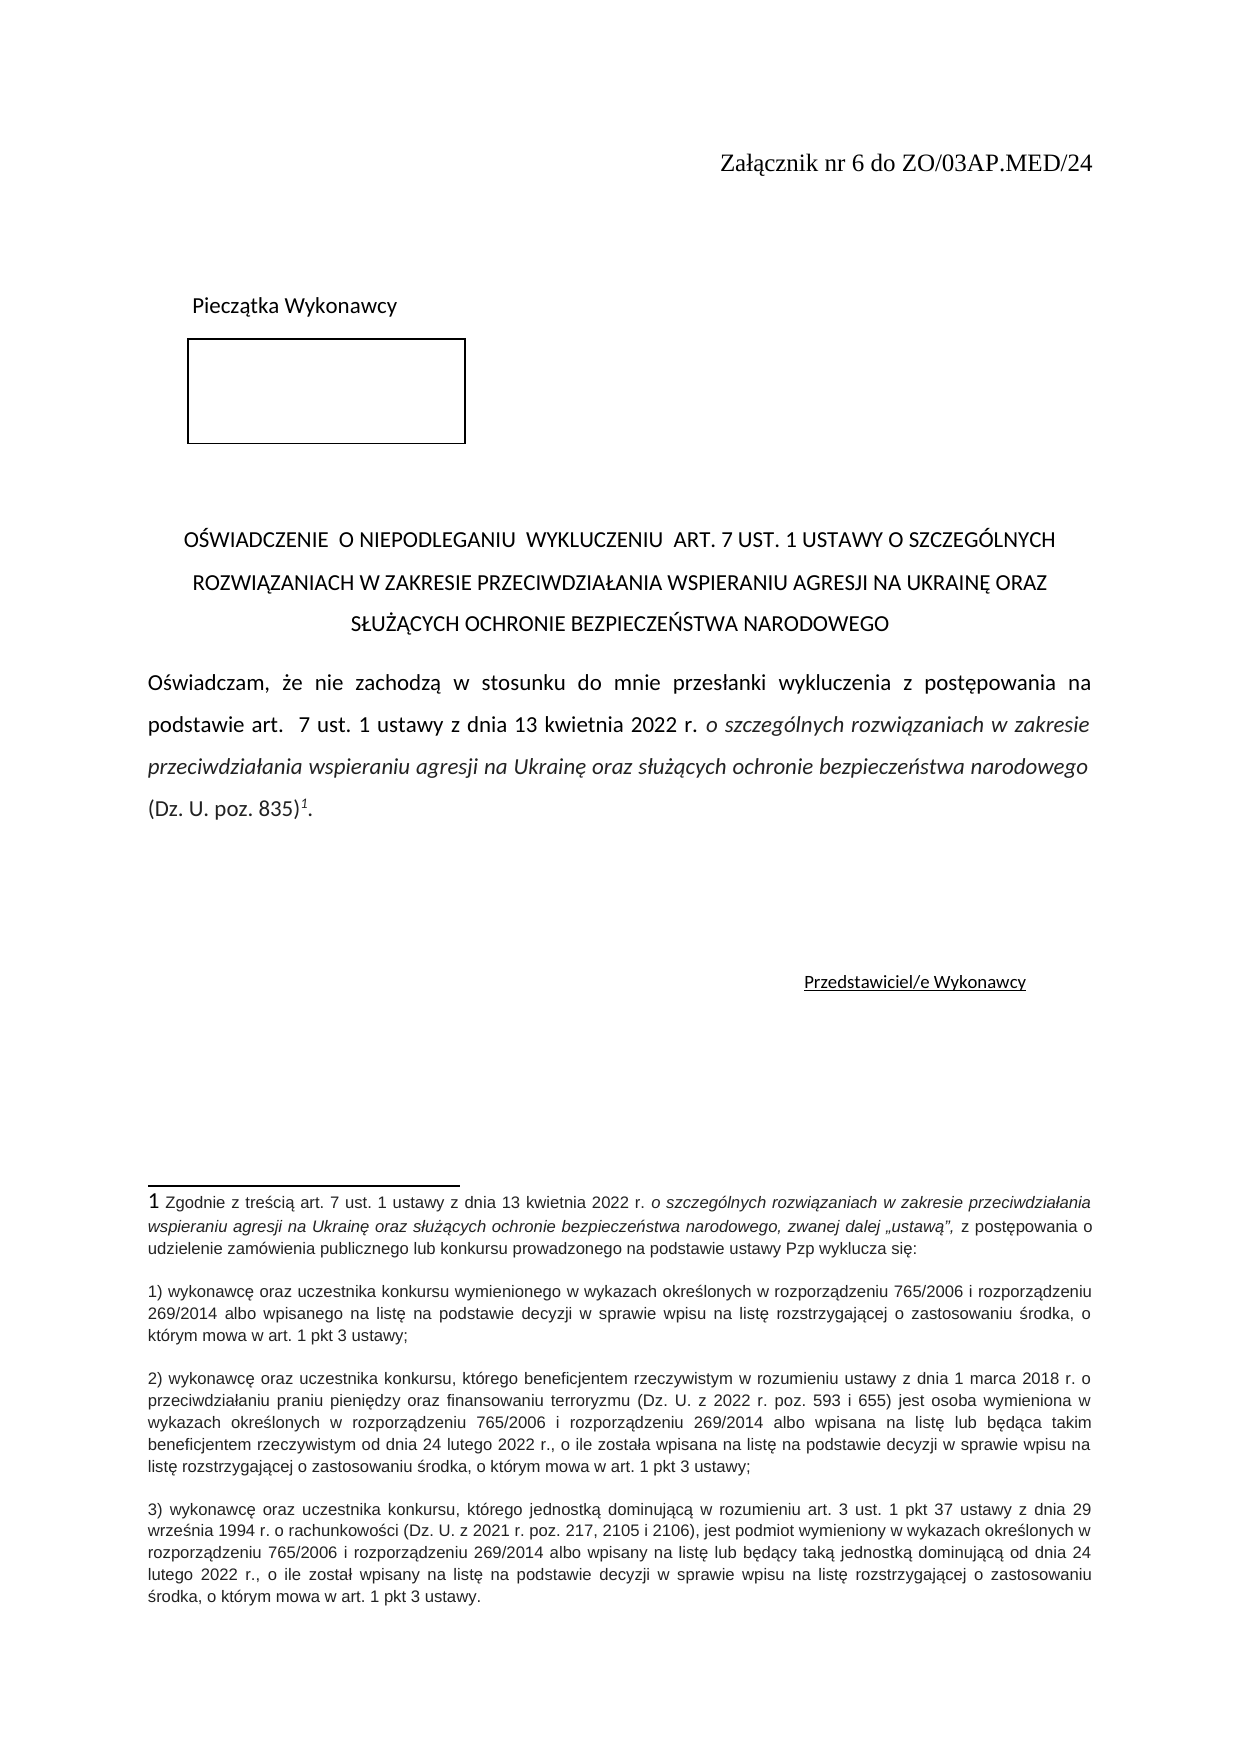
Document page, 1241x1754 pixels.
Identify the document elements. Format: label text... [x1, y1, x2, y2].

text Pieczątka Wykonawcy [192, 291, 1093, 319]
text Przedstawiciel/e Wykonawcy [148, 970, 1093, 993]
text 1) wykonawcę oraz uczestnika konkursu wymienionego w wykazach określonych w rozporządzeniu 765/2006 i rozporządzeniu 269/2014 albo wpisanego na listę na podstawie decyzji w sprawie wpisu na listę rozstrzygającej o zastosowaniu środka, o którym mowa w art. 1 pkt 3 ustawy; [148, 1282, 1093, 1345]
text 3) wykonawcę oraz uczestnika konkursu, którego jednostką dominującą w rozumieniu art. 3 ust. 1 pkt 37 ustawy z dnia 29 września 1994 r. o rachunkowości (Dz. U. z 2021 r. poz. 217, 2105 i 2106), jest podmiot wymieniony w wykazach określonych w rozporządzeniu 765/2006 i rozporządzeniu 269/2014 albo wpisany na listę lub będący taką jednostką dominującą od dnia 24 lutego 2022 r., o ile został wpisany na listę na podstawie decyzji w sprawie wpisu na listę rozstrzygającej o zastosowaniu środka, o którym mowa w art. 1 pkt 3 ustawy. [148, 1499, 1093, 1606]
text OŚWIADCZENIE O NIEPODLEGANIU WYKLUCZENIU ART. 7 UST. 1 USTAWY O SZCZEGÓLNYCH ROZWIĄZANIACH W ZAKRESIE PRZECIWDZIAŁANIA WSPIERANIU AGRESJI NA UKRAINĘ ORAZ SŁUŻĄCYCH OCHRONIE BEZPIECZEŃSTWA NARODOWEGO [148, 526, 1093, 638]
text Oświadczam, że nie zachodzą w stosunku do mnie przesłanki wykluczenia z postępowania na podstawie art. 7 ust. 1 ustawy z dnia 13 kwietnia 2022 r. o szczególnych rozwiązaniach w zakresie przeciwdziałania wspieraniu agresji na Ukrainę oraz służących ochronie bezpieczeństwa narodowego (Dz. U. poz. 835). [148, 668, 1093, 822]
list Załącznik nr 6 do ZO/03AP.MED/24 [148, 148, 1093, 176]
text Zgodnie z treścią art. 7 ust. 1 ustawy z dnia 13 kwietnia 2022 r. o szczególnych rozwiązaniach w zakresie przeciwdziałania wspieraniu agresji na Ukrainę oraz służących ochronie bezpieczeństwa narodowego, zwanej dalej „ustawą”, z postępowania o udzielenie zamówienia publicznego lub konkursu prowadzonego na podstawie ustawy Pzp wyklucza się: [148, 1186, 1093, 1258]
text 2) wykonawcę oraz uczestnika konkursu, którego beneficjentem rzeczywistym w rozumieniu ustawy z dnia 1 marca 2018 r. o przeciwdziałaniu praniu pieniędzy oraz finansowaniu terroryzmu (Dz. U. z 2022 r. poz. 593 i 655) jest osoba wymieniona w wykazach określonych w rozporządzeniu 765/2006 i rozporządzeniu 269/2014 albo wpisana na listę lub będąca takim beneficjentem rzeczywistym od dnia 24 lutego 2022 r., o ile została wpisana na listę na podstawie decyzji w sprawie wpisu na listę rozstrzygającej o zastosowaniu środka, o którym mowa w art. 1 pkt 3 ustawy; [148, 1368, 1093, 1476]
